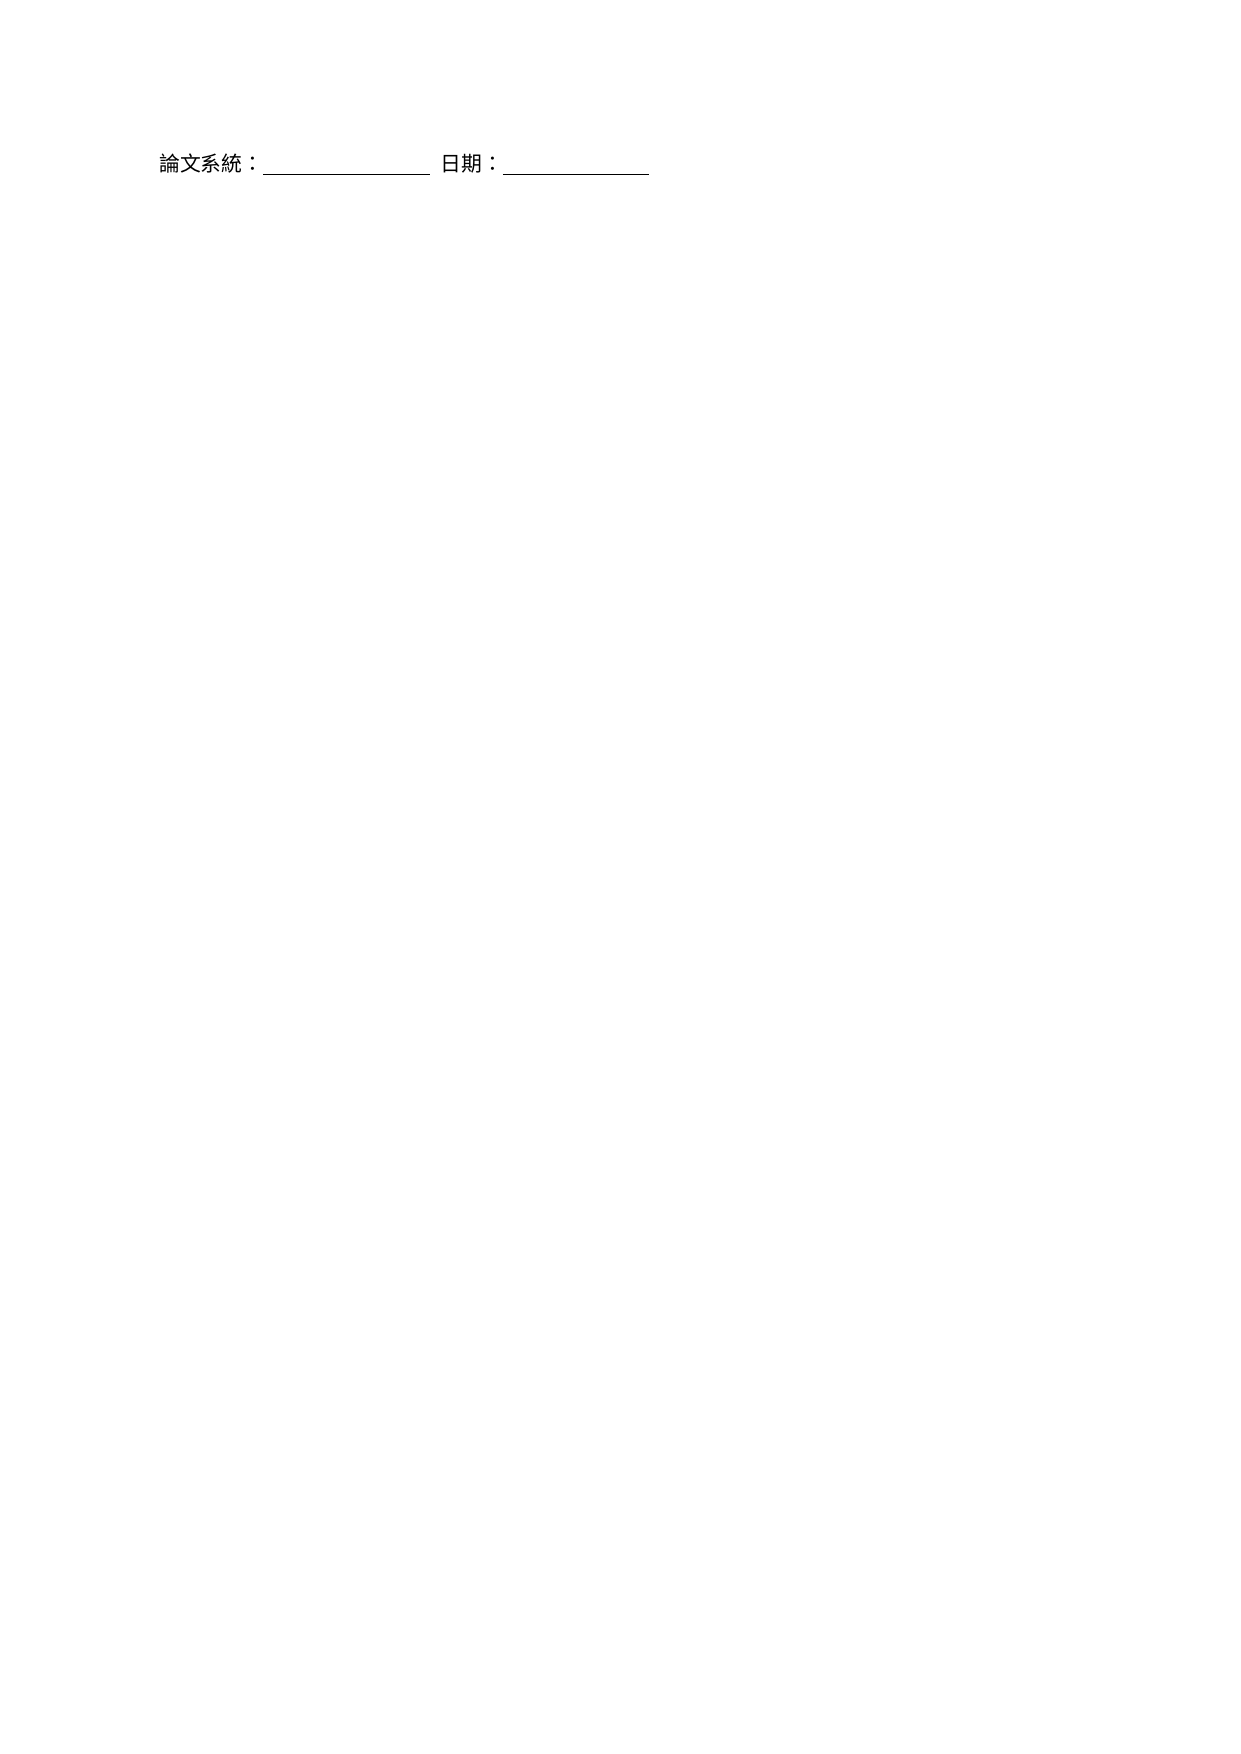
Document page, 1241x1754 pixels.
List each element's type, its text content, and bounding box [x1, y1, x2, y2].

text 論文系統： 日期： [122, 148, 1206, 178]
